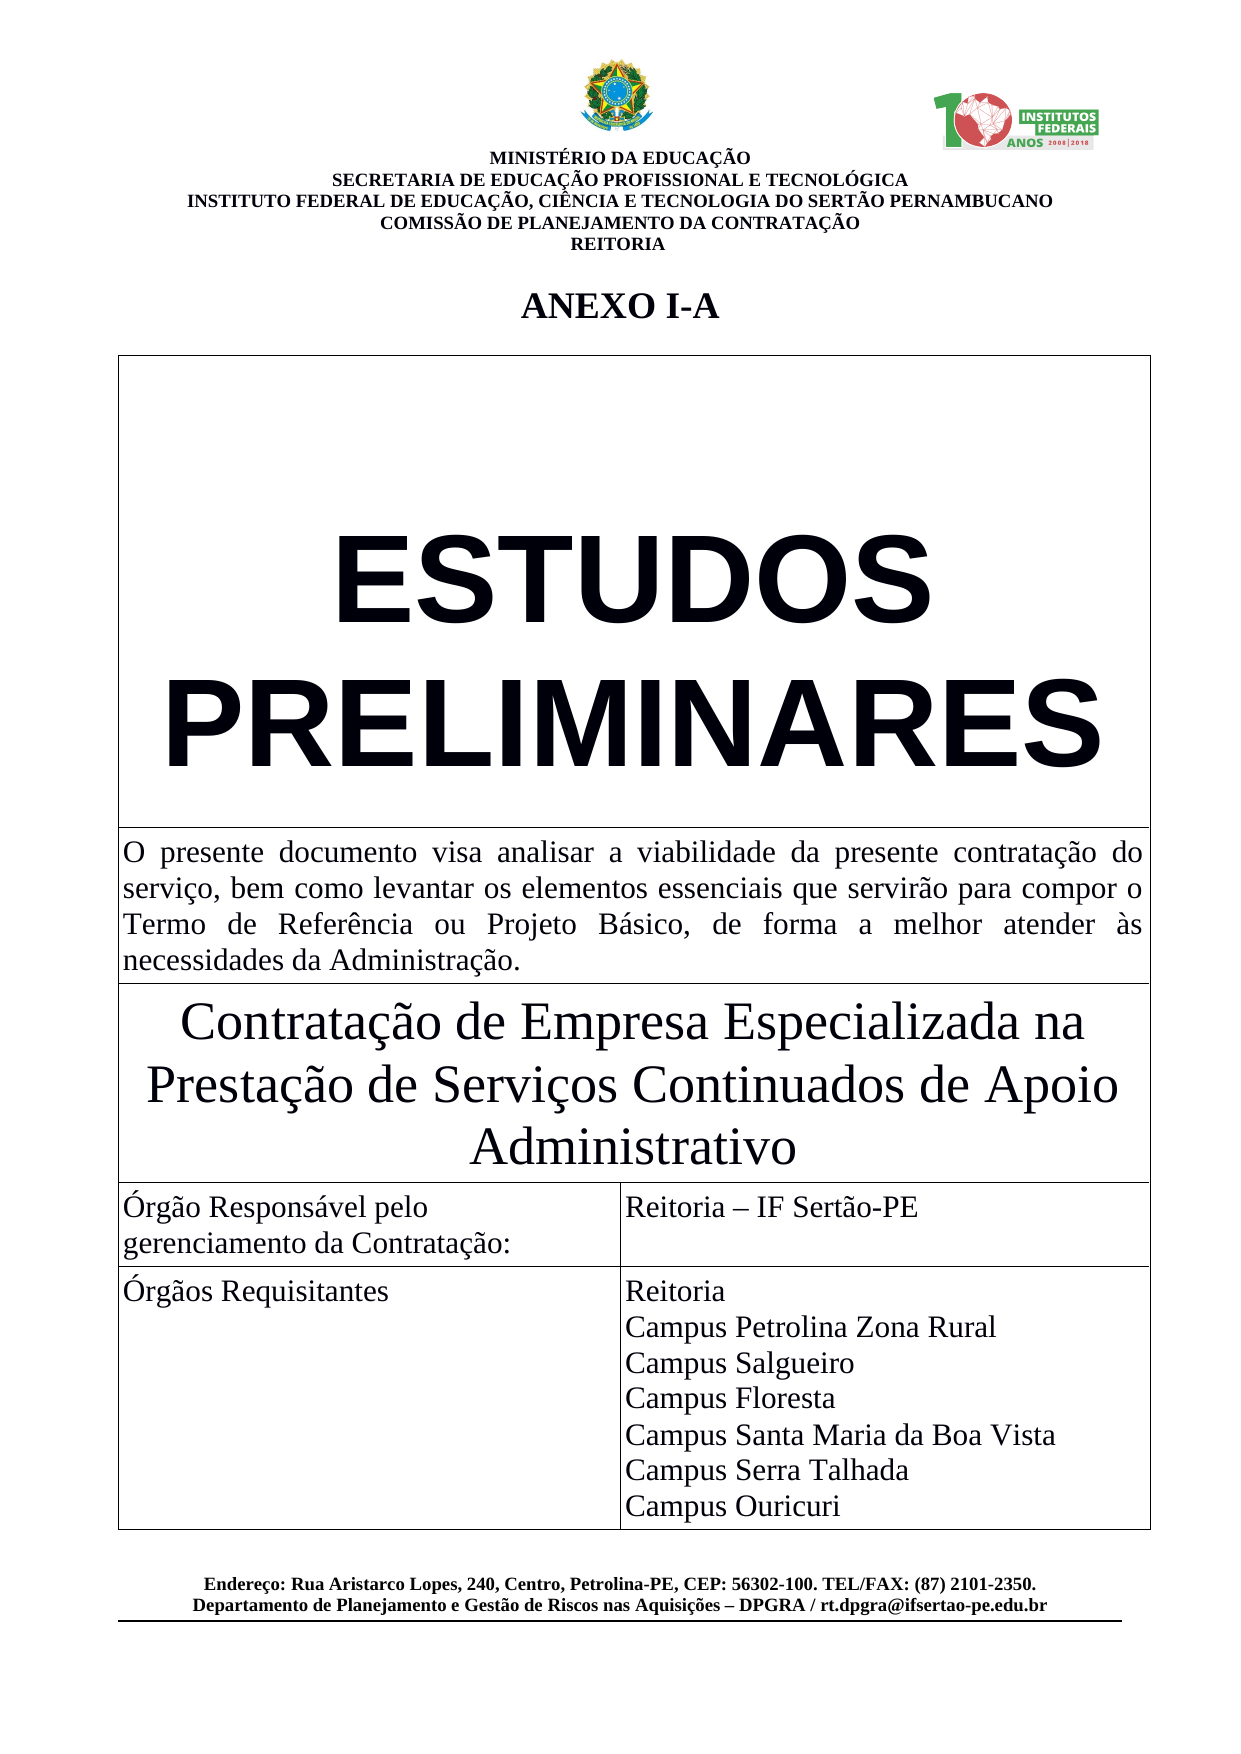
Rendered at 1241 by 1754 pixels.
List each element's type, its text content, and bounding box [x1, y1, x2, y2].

table_header ESTUDOS PRELIMINARES [119, 356, 1150, 827]
table_cell Órgãos Requisitantes [119, 1267, 620, 1529]
text ANEXO I-A [118, 283, 1122, 327]
table_cell Reitoria Campus Petrolina Zona Rural Campus Salgueiro Campus Floresta Campus Santa Maria da Boa Vista Campus Serra Talhada Campus Ouricuri [621, 1266, 1150, 1529]
table_cell Contratação de Empresa Especializada na Prestação de Serviços Continuados de Apoio Administrativo [119, 983, 1150, 1182]
table_cell Órgão Responsável pelo gerenciamento da Contratação: [119, 1183, 620, 1266]
table_cell Reitoria – IF Sertão-PE [621, 1182, 1150, 1266]
picture [579, 58, 654, 132]
picture [933, 93, 1099, 150]
table_cell O presente documento visa analisar a viabilidade da presente contratação do serviço, bem como levantar os elementos essenciais que servirão para compor o Termo de Referência ou Projeto Básico, de forma a melhor atender às necessidades da Administração. [119, 827, 1150, 983]
